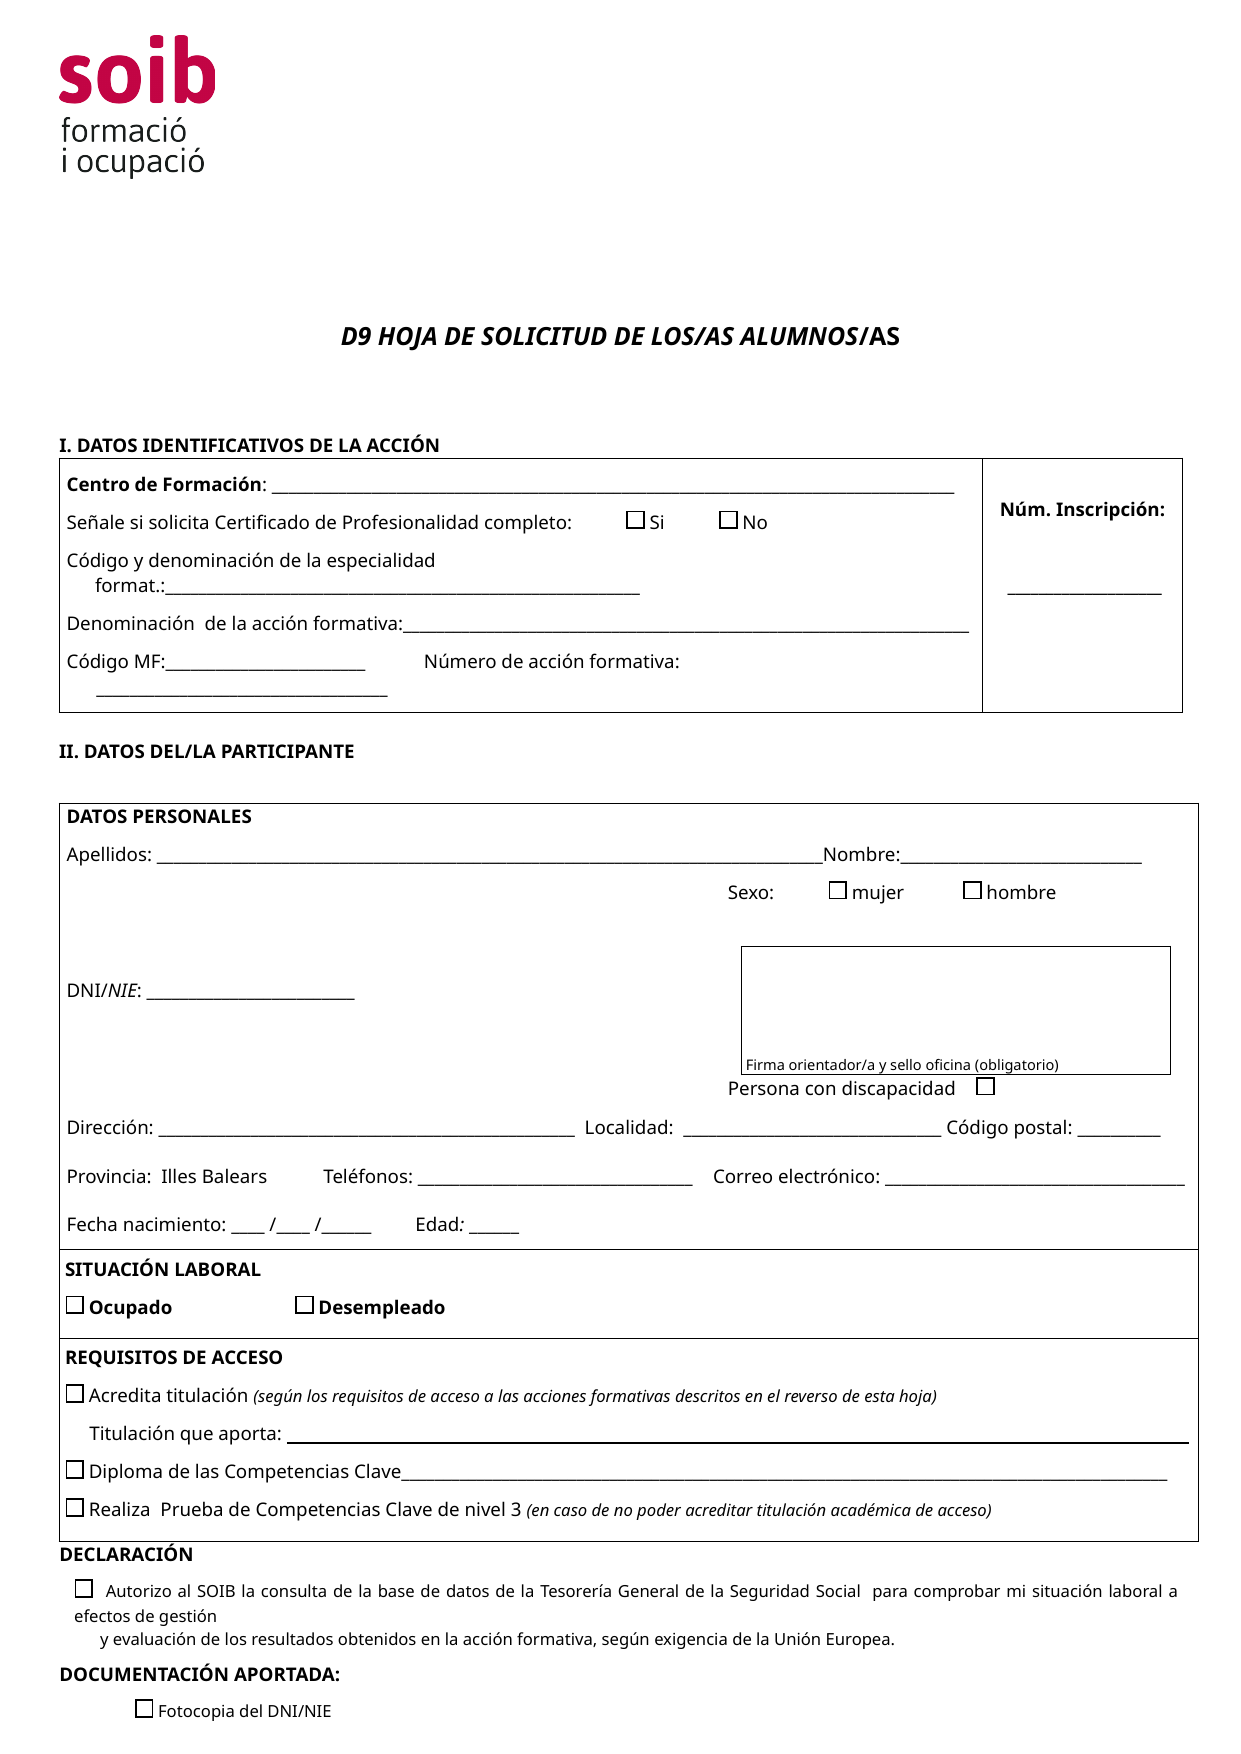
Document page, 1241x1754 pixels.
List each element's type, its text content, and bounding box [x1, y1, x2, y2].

text Autorizo al SOIB la consulta de la base de datos de la Tesorería General de la Seguridad Social para comprobar mi situación laboral a efectos de gestión [74, 1579, 1181, 1627]
table_cell Fecha nacimiento: ____ /____ /______ Edad: ______ [60, 1211, 1198, 1249]
subtitle DECLARACIÓN [59, 1542, 1181, 1567]
table_cell Provincia: Illes Balears [60, 1153, 310, 1211]
table_cell Teléfonos: _________________________________ [310, 1153, 706, 1211]
text DOCUMENTACIÓN APORTADA: [59, 1662, 1181, 1687]
table_cell REQUISITOS DE ACCESO Acredita titulación (según los requisitos de acceso a las acciones formativas descritos en el reverso de esta hoja) Titulación que aporta: Diploma de las Competencias Clave____________________________________________________________________________________________ Realiza Prueba de Competencias Clave de nivel 3 (en caso de no poder acreditar titulación académica de acceso) [60, 1339, 1198, 1541]
text Firma orientador/a y sello oficina (obligatorio) [742, 1054, 1170, 1074]
table_cell DNI/NIE: _________________________ [60, 880, 720, 1113]
picture [59, 35, 215, 179]
list Fotocopia del DNI/NIE [97, 1699, 1181, 1724]
subtitle II. DATOS DEL/LA PARTICIPANTE [59, 739, 1181, 764]
text I. DATOS IDENTIFICATIVOS DE LA ACCIÓN [59, 432, 1181, 458]
table_cell Dirección: __________________________________________________ Localidad: _______________________________ Código postal: __________ [60, 1114, 1198, 1153]
table_header DATOS PERSONALES Apellidos: ________________________________________________________________________________Nombre:_____________________________ [60, 804, 1198, 879]
table_cell Correo electrónico: ____________________________________ [706, 1153, 1198, 1211]
table_header Centro de Formación: __________________________________________________________________________________ Señale si solicita Certificado de Profesionalidad completo: Si No Código y denominación de la especialidad format.:_________________________________________________________ Denominación de la acción formativa:____________________________________________________________________ Código MF:________________________ Número de acción formativa: ___________________________________ [60, 459, 982, 712]
text y evaluación de los resultados obtenidos en la acción formativa, según exigencia de la Unión Europea. [74, 1627, 1181, 1650]
table_cell Sexo: mujer hombre Persona con discapacidad [720, 880, 1198, 1113]
table_header Núm. Inscripción: ____________________ [983, 459, 1182, 712]
text D9 HOJA DE SOLICITUD DE LOS/AS ALUMNOS/AS [59, 318, 1181, 353]
table_cell SITUACIÓN LABORAL Ocupado Desempleado [60, 1250, 1198, 1338]
